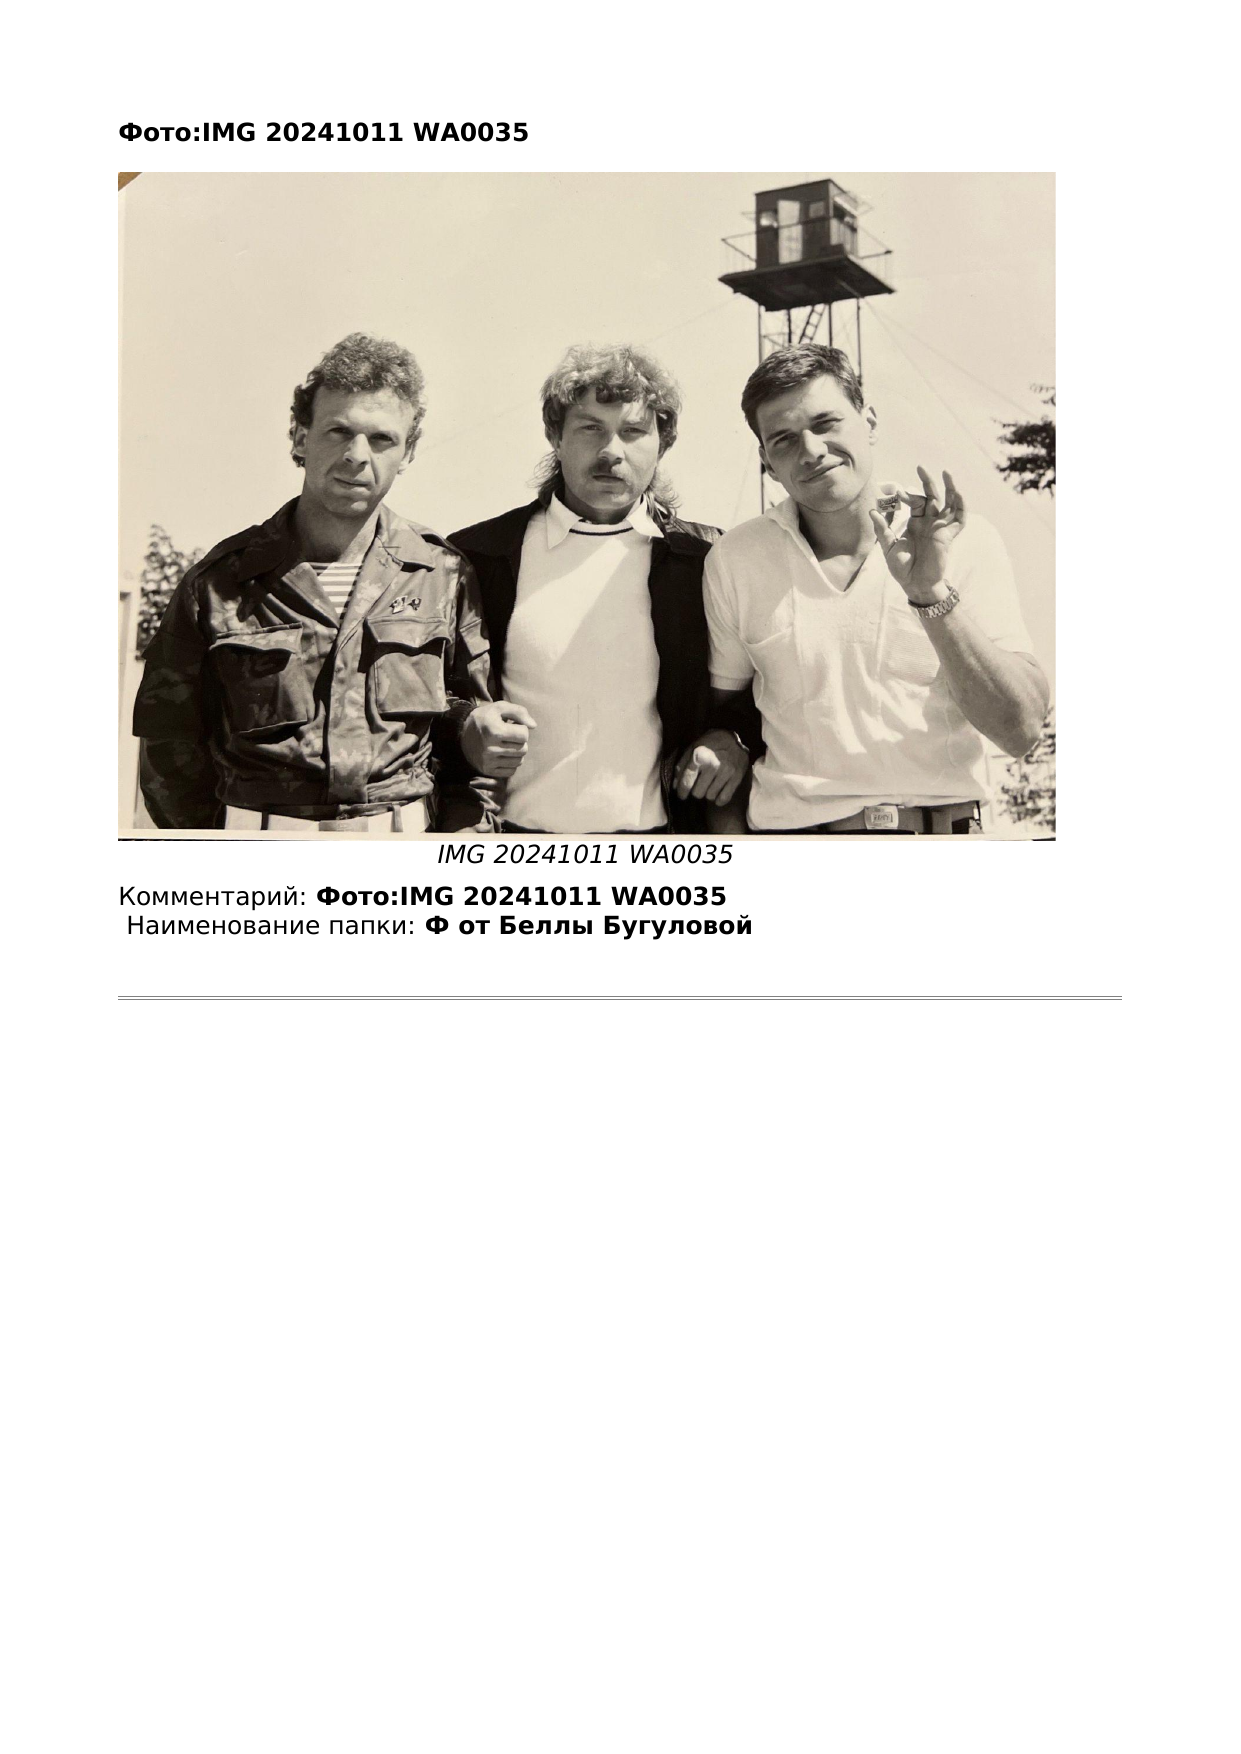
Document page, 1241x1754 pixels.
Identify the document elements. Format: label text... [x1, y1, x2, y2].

subtitle Фото:IMG 20241011 WA0035 [118, 118, 1122, 147]
text Комментарий: Фото:IMG 20241011 WA0035 Наименование папки: Ф от Беллы Бугуловой [118, 882, 1122, 969]
picture [118, 172, 1056, 841]
text IMG 20241011 WA0035 [118, 841, 1056, 869]
